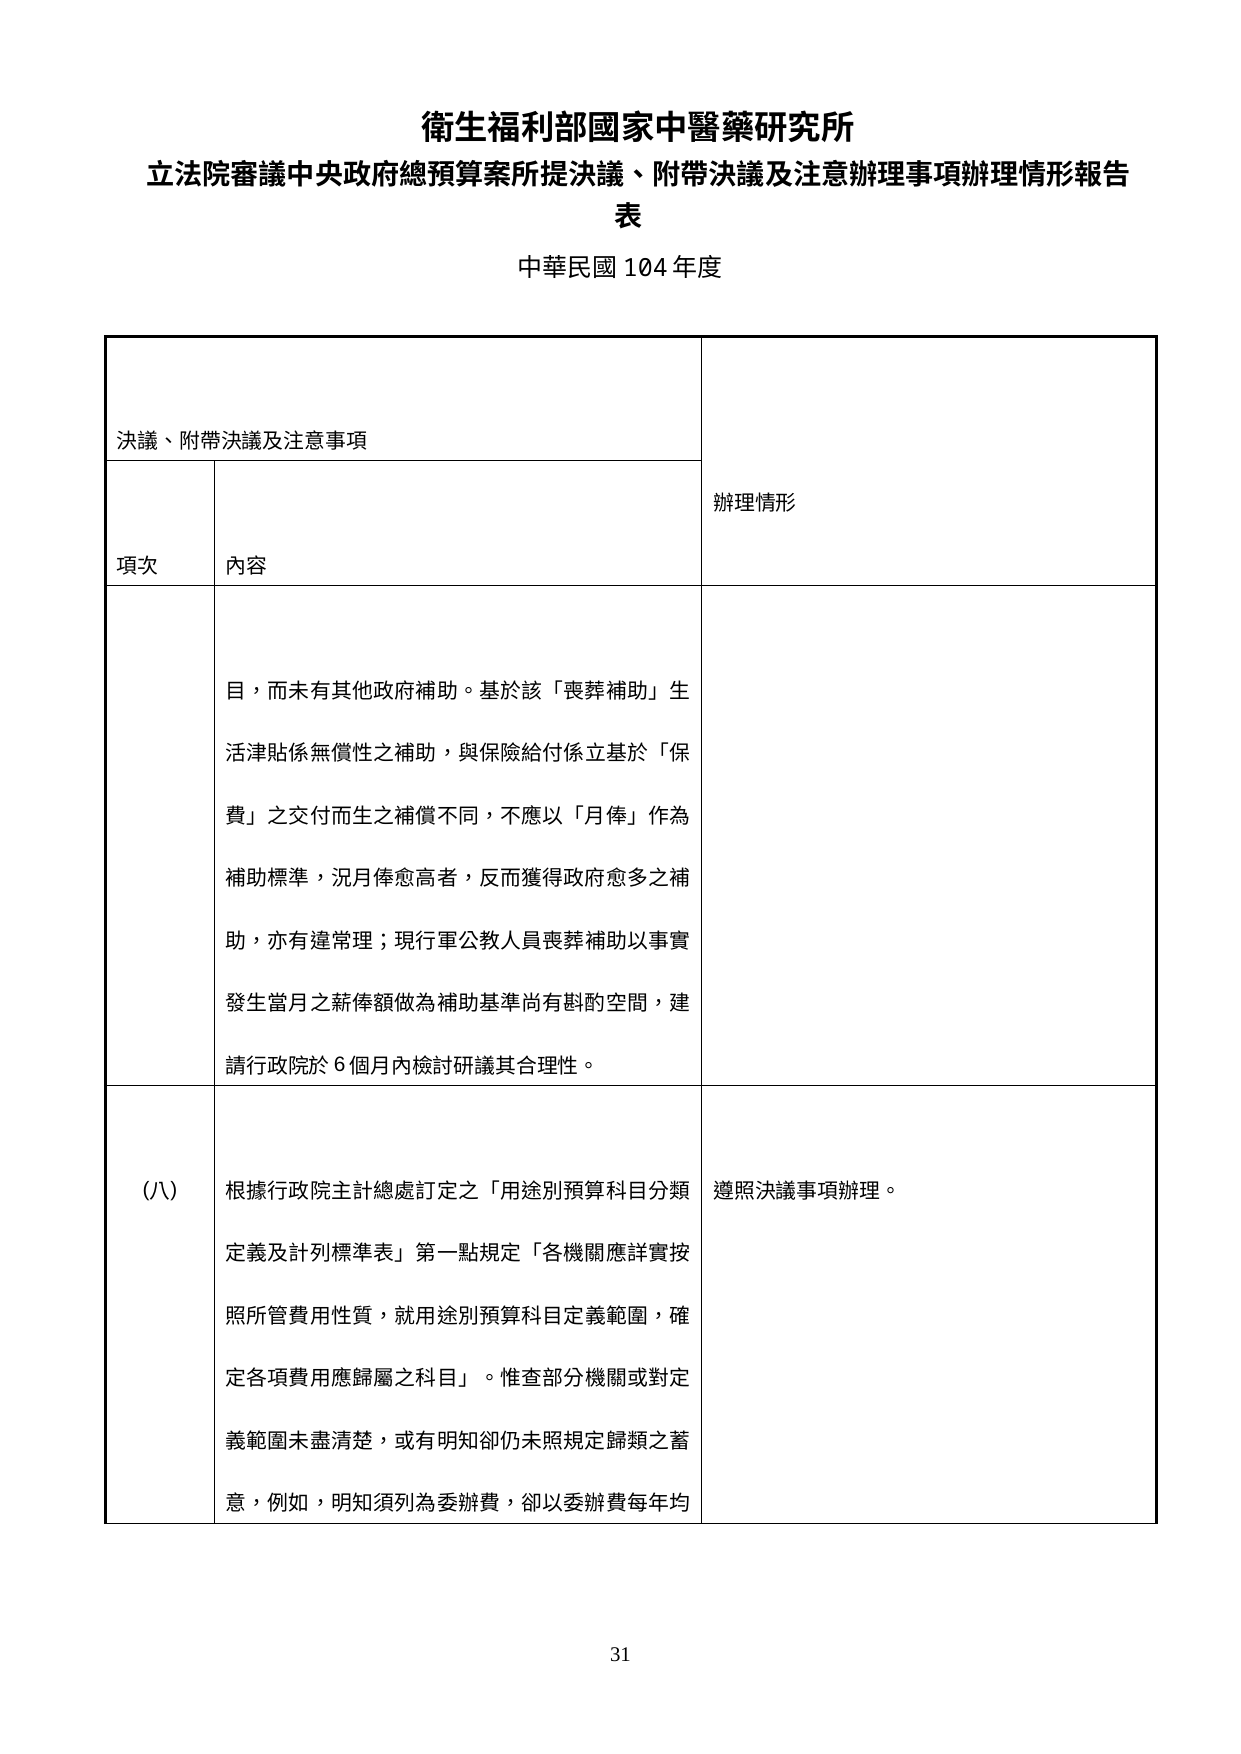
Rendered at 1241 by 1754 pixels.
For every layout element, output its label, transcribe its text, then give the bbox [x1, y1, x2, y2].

table_cell 內容 [215, 461, 701, 585]
table_cell 根據行政院主計總處訂定之「用途別預算科目分類定義及計列標準表」第一點規定「各機關應詳實按照所管費用性質，就用途別預算科目定義範圍，確定各項費用應歸屬之科目」。惟查部分機關或對定義範圍未盡清楚，或有明知卻仍未照規定歸類之蓄意，例如，明知須列為委辦費，卻以委辦費每年均 [215, 1086, 701, 1522]
table_cell 遵照決議事項辦理。 [702, 1086, 1155, 1522]
table_cell [107, 586, 214, 1085]
table_cell 項次 [107, 461, 214, 585]
table_header 決議、附帶決議及注意事項 [107, 338, 701, 460]
table_cell 目，而未有其他政府補助。基於該「喪葬補助」生活津貼係無償性之補助，與保險給付係立基於「保費」之交付而生之補償不同，不應以「月俸」作為補助標準，況月俸愈高者，反而獲得政府愈多之補助，亦有違常理；現行軍公教人員喪葬補助以事實發生當月之薪俸額做為補助基準尚有斟酌空間，建請行政院於6個月內檢討研議其合理性。 [215, 586, 701, 1085]
table_cell [702, 586, 1155, 1085]
table_cell (八) [107, 1086, 214, 1522]
table_header 辦理情形 [702, 338, 1155, 585]
